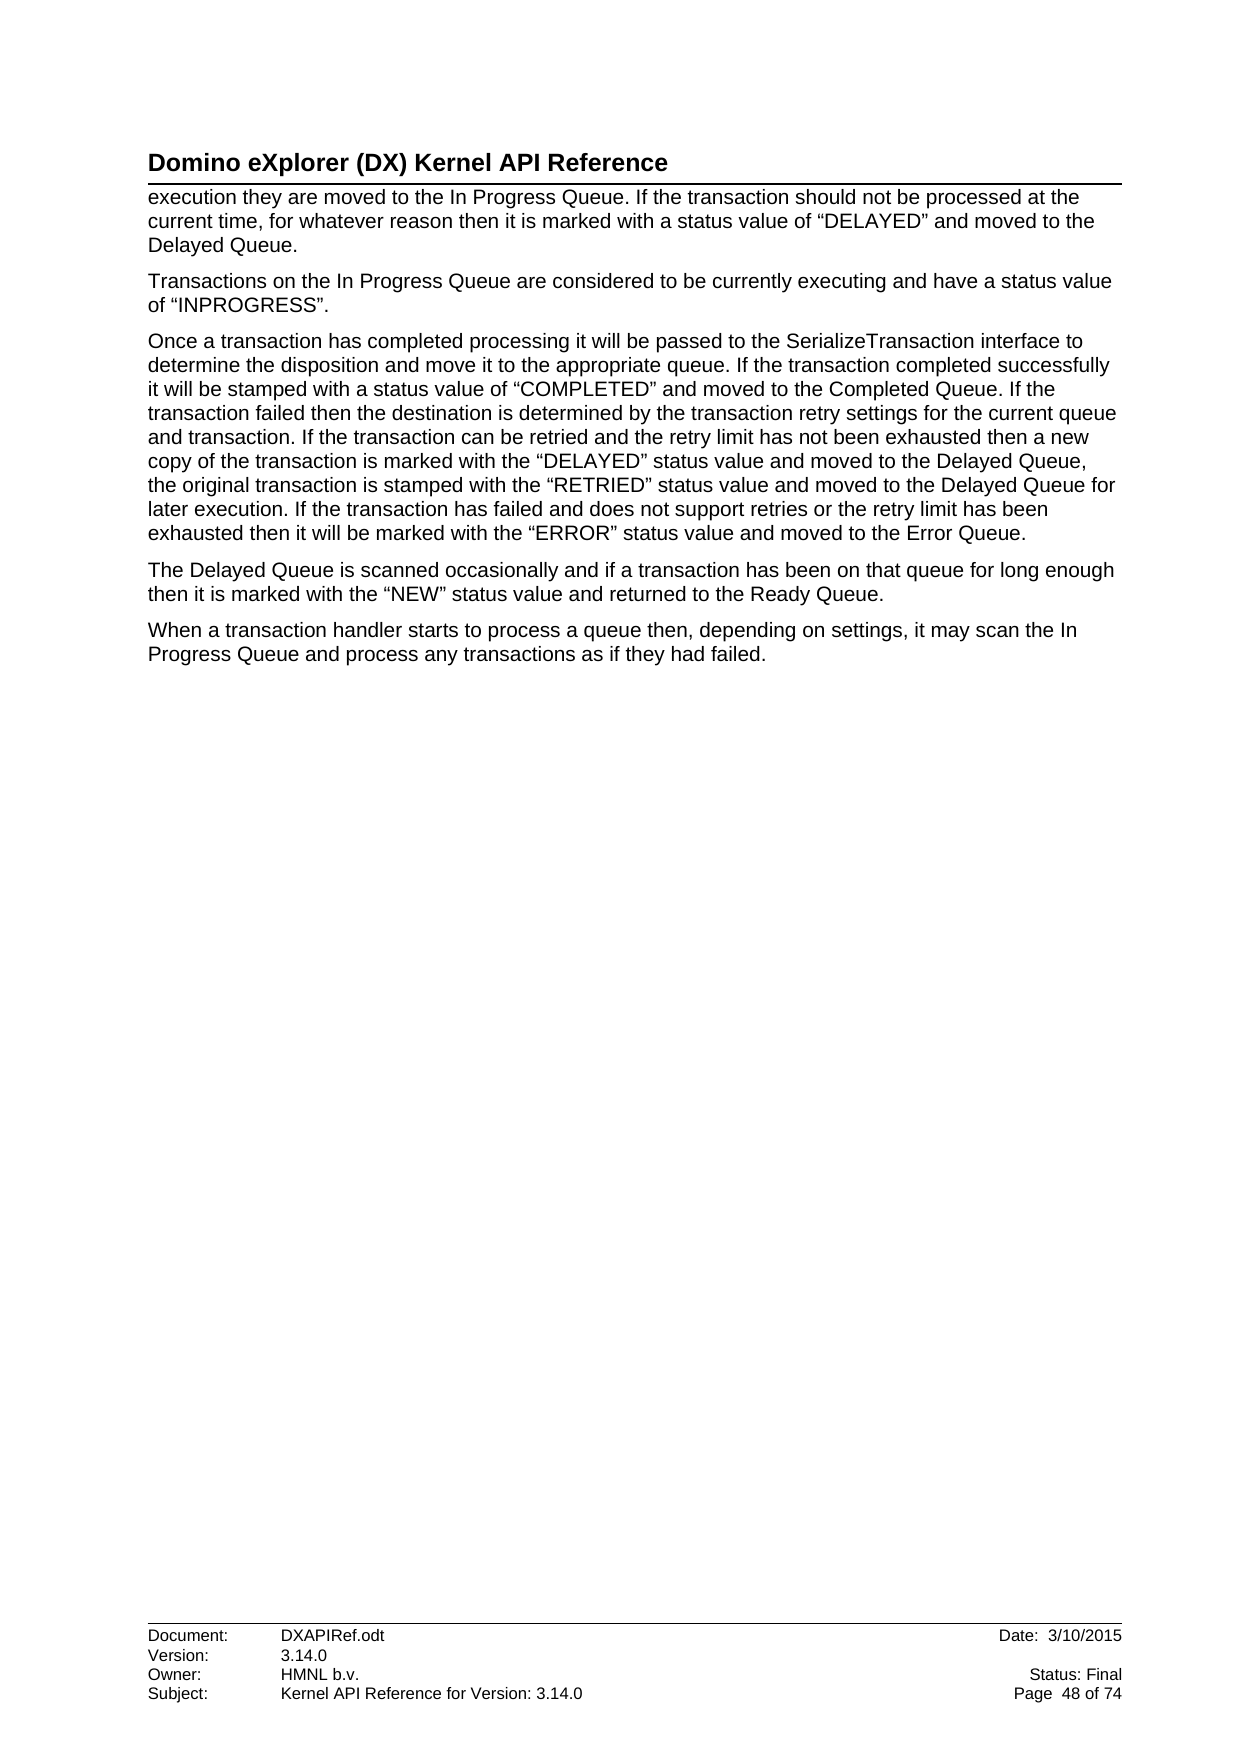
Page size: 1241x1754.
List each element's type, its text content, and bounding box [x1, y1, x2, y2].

text Transactions on the In Progress Queue are considered to be currently executing and have a status value of “INPROGRESS”. [148, 269, 1122, 317]
text When a transaction handler starts to process a queue then, depending on settings, it may scan the In Progress Queue and process any transactions as if they had failed. [148, 618, 1122, 666]
text The Delayed Queue is scanned occasionally and if a transaction has been on that queue for long enough then it is marked with the “NEW” status value and returned to the Ready Queue. [148, 557, 1122, 605]
text Once a transaction has completed processing it will be passed to the SerializeTransaction interface to determine the disposition and move it to the appropriate queue. If the transaction completed successfully it will be stamped with a status value of “COMPLETED” and moved to the Completed Queue. If the transaction failed then the destination is determined by the transaction retry settings for the current queue and transaction. If the transaction can be retried and the retry limit has not been exhausted then a new copy of the transaction is marked with the “DELAYED” status value and moved to the Delayed Queue, the original transaction is stamped with the “RETRIED” status value and moved to the Delayed Queue for later execution. If the transaction has failed and does not support retries or the retry limit has been exhausted then it will be marked with the “ERROR” status value and moved to the Error Queue. [148, 329, 1122, 545]
text execution they are moved to the In Progress Queue. If the transaction should not be processed at the current time, for whatever reason then it is marked with a status value of “DELAYED” and moved to the Delayed Queue. [148, 185, 1122, 256]
